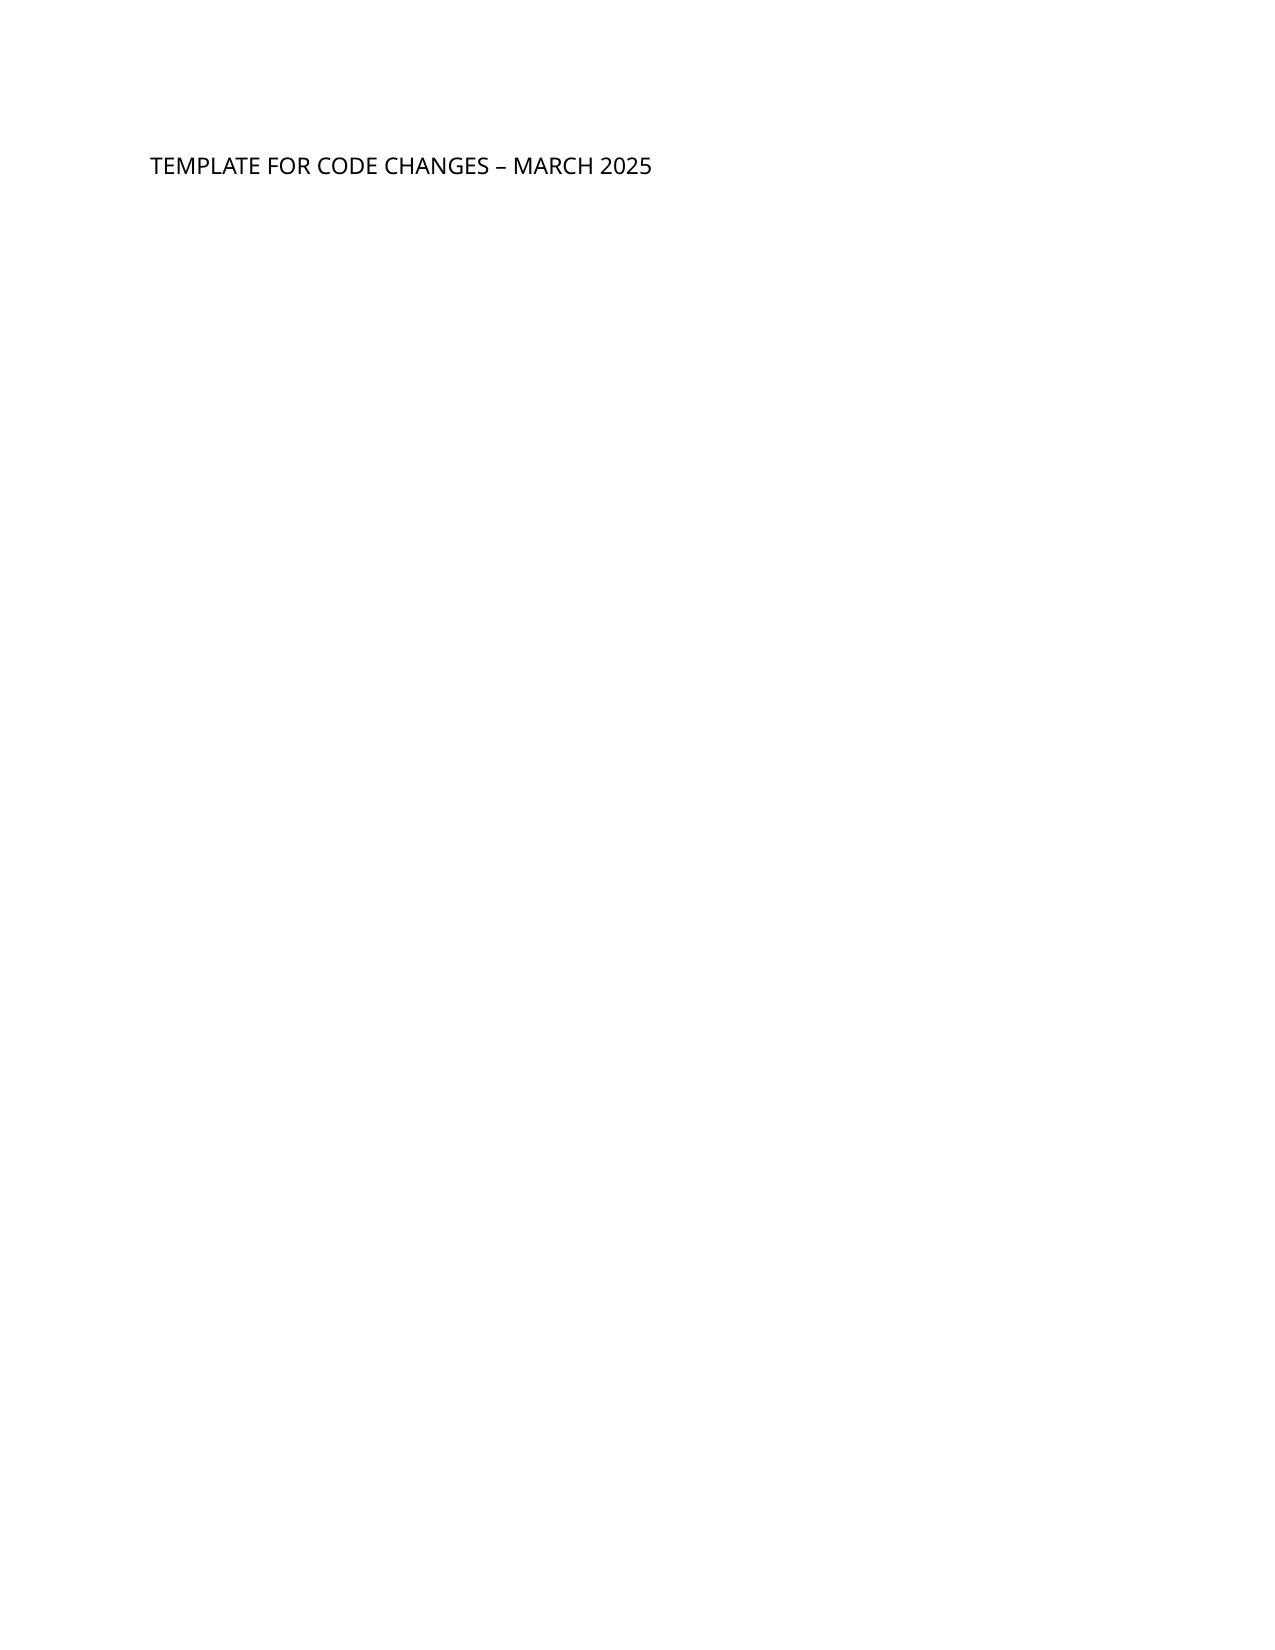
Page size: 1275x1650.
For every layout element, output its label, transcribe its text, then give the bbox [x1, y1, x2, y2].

text TEMPLATE FOR CODE CHANGES – MARCH 2025 [150, 150, 1125, 181]
